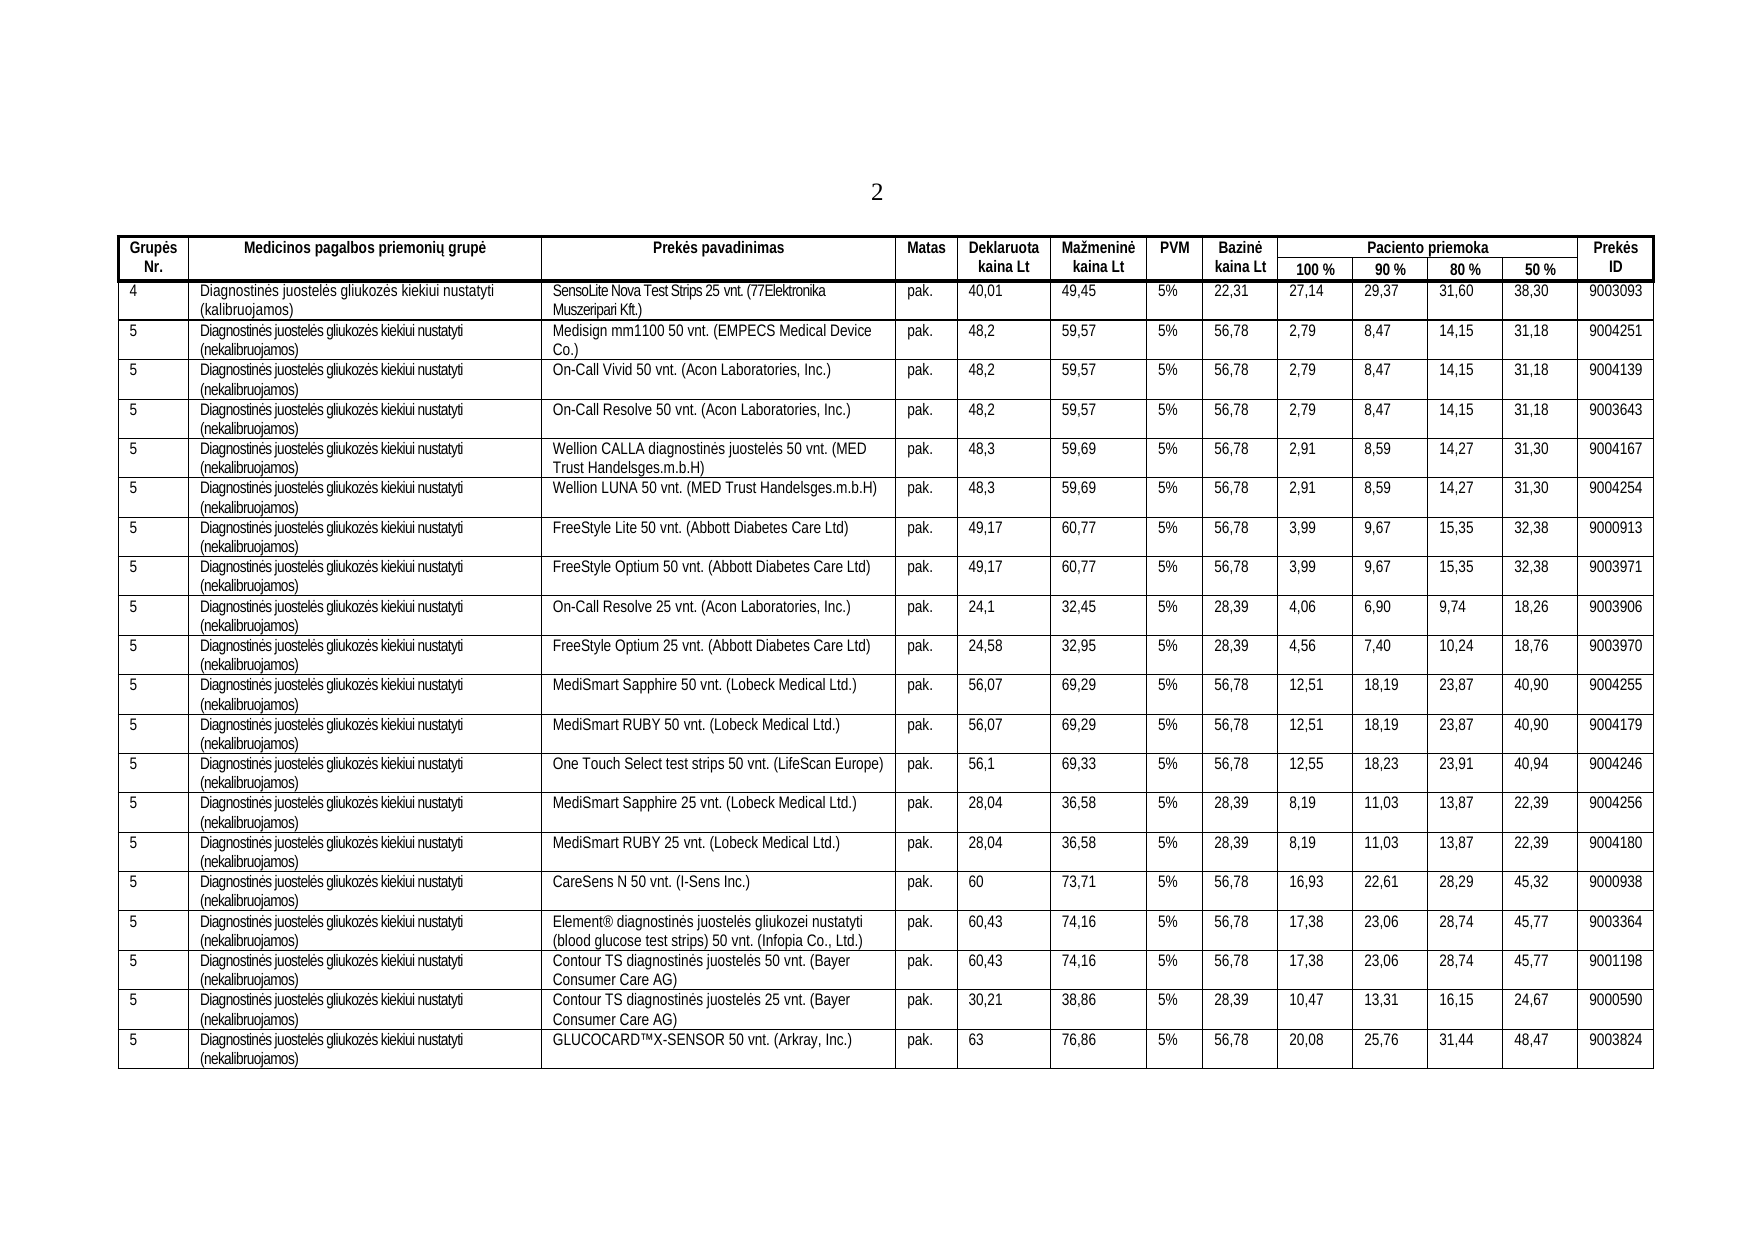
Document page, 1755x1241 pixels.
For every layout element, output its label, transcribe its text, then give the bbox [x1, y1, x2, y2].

table_cell pak. [896, 400, 957, 438]
table_cell 5% [1147, 636, 1202, 674]
table_cell 23,06 [1353, 951, 1427, 989]
table_cell 5% [1147, 872, 1202, 910]
table_cell 74,16 [1051, 911, 1146, 950]
table_cell 9004254 [1578, 478, 1653, 517]
table_cell pak. [896, 872, 957, 910]
table_cell 2,79 [1278, 400, 1352, 438]
table_cell 9004167 [1578, 439, 1653, 477]
table_cell 48,47 [1503, 1030, 1577, 1068]
table_cell 5% [1147, 360, 1202, 398]
table_cell 9004246 [1578, 754, 1653, 792]
table_cell 2,79 [1278, 321, 1352, 359]
table_cell 60,77 [1051, 518, 1146, 556]
table_header Matas [896, 238, 957, 279]
table_cell 28,74 [1428, 951, 1502, 989]
table_cell 23,06 [1353, 911, 1427, 950]
table_cell pak. [896, 675, 957, 713]
table_cell 5 [119, 557, 188, 595]
table_cell 4 [119, 283, 188, 319]
table_cell 5% [1147, 518, 1202, 556]
table_cell 20,08 [1278, 1030, 1352, 1068]
table_cell 49,45 [1051, 283, 1146, 319]
table_cell Diagnostinės juostelės gliukozės kiekiui nustatyti (nekalibruojamos) [189, 518, 541, 556]
table_cell 27,14 [1278, 283, 1352, 319]
table_cell 8,47 [1353, 321, 1427, 359]
table_cell 56,78 [1203, 911, 1277, 950]
table_cell 22,39 [1503, 793, 1577, 832]
table_cell 17,38 [1278, 951, 1352, 989]
table_cell pak. [896, 283, 957, 319]
table_cell 4,06 [1278, 596, 1352, 635]
table_cell 5 [119, 911, 188, 950]
table_cell 40,90 [1503, 675, 1577, 713]
table_cell 28,04 [958, 793, 1050, 832]
table_cell 5% [1147, 596, 1202, 635]
table_cell pak. [896, 911, 957, 950]
table_cell 48,2 [958, 360, 1050, 398]
table_cell 13,87 [1428, 833, 1502, 871]
table_cell 31,44 [1428, 1030, 1502, 1068]
table_cell Diagnostinės juostelės gliukozės kiekiui nustatyti (nekalibruojamos) [189, 951, 541, 989]
table_cell 59,69 [1051, 478, 1146, 517]
table_cell 18,19 [1353, 675, 1427, 713]
table_cell 12,51 [1278, 675, 1352, 713]
table_cell Diagnostinės juostelės gliukozės kiekiui nustatyti (nekalibruojamos) [189, 439, 541, 477]
table_cell 10,24 [1428, 636, 1502, 674]
table_cell 56,78 [1203, 321, 1277, 359]
table_cell 14,15 [1428, 360, 1502, 398]
table_cell 17,38 [1278, 911, 1352, 950]
table_cell 5 [119, 833, 188, 871]
table_cell 38,30 [1503, 283, 1577, 319]
table_cell 28,74 [1428, 911, 1502, 950]
table_cell 5% [1147, 439, 1202, 477]
table_cell 5% [1147, 321, 1202, 359]
table_cell 13,31 [1353, 990, 1427, 1028]
table_cell pak. [896, 833, 957, 871]
table_cell 16,15 [1428, 990, 1502, 1028]
table_cell 36,58 [1051, 833, 1146, 871]
table_cell 32,95 [1051, 636, 1146, 674]
table_cell 56,78 [1203, 715, 1277, 753]
table_cell 5% [1147, 754, 1202, 792]
table_cell 5 [119, 754, 188, 792]
table_cell 9004255 [1578, 675, 1653, 713]
table_cell SensoLite Nova Test Strips 25 vnt. (77Elektronika Muszeripari Kft.) [542, 283, 895, 319]
table_cell 48,2 [958, 321, 1050, 359]
table_cell 31,18 [1503, 400, 1577, 438]
table_cell 14,15 [1428, 321, 1502, 359]
table_cell 4,56 [1278, 636, 1352, 674]
table_header PVM [1147, 238, 1202, 279]
table_cell pak. [896, 636, 957, 674]
table_cell 5% [1147, 911, 1202, 950]
table_cell 32,38 [1503, 557, 1577, 595]
table_cell 59,57 [1051, 321, 1146, 359]
table_cell 14,27 [1428, 439, 1502, 477]
table_cell 9003364 [1578, 911, 1653, 950]
table_cell 9003906 [1578, 596, 1653, 635]
table_cell Diagnostinės juostelės gliukozės kiekiui nustatyti (nekalibruojamos) [189, 321, 541, 359]
table_cell Diagnostinės juostelės gliukozės kiekiui nustatyti (nekalibruojamos) [189, 990, 541, 1028]
table_cell 5 [119, 793, 188, 832]
table_cell Diagnostinės juostelės gliukozės kiekiui nustatyti (nekalibruojamos) [189, 793, 541, 832]
table_cell MediSmart Sapphire 50 vnt. (Lobeck Medical Ltd.) [542, 675, 895, 713]
table_header Grupės Nr. [120, 238, 188, 279]
table_cell 9004179 [1578, 715, 1653, 753]
table_cell Diagnostinės juostelės gliukozės kiekiui nustatyti (nekalibruojamos) [189, 715, 541, 753]
table_cell 6,90 [1353, 596, 1427, 635]
table_cell 13,87 [1428, 793, 1502, 832]
table_cell On-Call Vivid 50 vnt. (Acon Laboratories, Inc.) [542, 360, 895, 398]
table_cell 14,15 [1428, 400, 1502, 438]
table_cell 5 [119, 990, 188, 1028]
table_cell 100 % [1278, 258, 1352, 279]
table_cell Wellion LUNA 50 vnt. (MED Trust Handelsges.m.b.H) [542, 478, 895, 517]
table_cell 18,26 [1503, 596, 1577, 635]
table_cell pak. [896, 439, 957, 477]
table_cell 9003093 [1578, 283, 1653, 319]
table_cell 2,79 [1278, 360, 1352, 398]
table_cell 5 [119, 400, 188, 438]
table_cell 5% [1147, 833, 1202, 871]
table_cell 56,78 [1203, 754, 1277, 792]
table_cell Diagnostinės juostelės gliukozės kiekiui nustatyti (nekalibruojamos) [189, 557, 541, 595]
table_cell pak. [896, 596, 957, 635]
table_cell 56,1 [958, 754, 1050, 792]
table_cell 8,19 [1278, 833, 1352, 871]
table_cell 28,29 [1428, 872, 1502, 910]
table_cell 28,39 [1203, 636, 1277, 674]
table_cell 40,94 [1503, 754, 1577, 792]
table_cell Element® diagnostinės juostelės gliukozei nustatyti (blood glucose test strips) 50 vnt. (Infopia Co., Ltd.) [542, 911, 895, 950]
table_cell 12,55 [1278, 754, 1352, 792]
table_cell 5 [119, 675, 188, 713]
table_cell 56,78 [1203, 675, 1277, 713]
table_cell 49,17 [958, 518, 1050, 556]
table_cell 18,19 [1353, 715, 1427, 753]
table_cell 5% [1147, 990, 1202, 1028]
table_cell 28,39 [1203, 833, 1277, 871]
table_cell 24,67 [1503, 990, 1577, 1028]
table_cell 69,29 [1051, 715, 1146, 753]
table_cell 29,37 [1353, 283, 1427, 319]
table_cell Diagnostinės juostelės gliukozės kiekiui nustatyti (nekalibruojamos) [189, 872, 541, 910]
table_cell 9004180 [1578, 833, 1653, 871]
table_cell 5 [119, 518, 188, 556]
table_cell pak. [896, 754, 957, 792]
table_cell 5% [1147, 400, 1202, 438]
table_cell 60,77 [1051, 557, 1146, 595]
table_cell 5% [1147, 715, 1202, 753]
table_cell 45,77 [1503, 951, 1577, 989]
table_cell 23,87 [1428, 675, 1502, 713]
table_cell 48,3 [958, 478, 1050, 517]
table_cell 11,03 [1353, 793, 1427, 832]
table_cell 63 [958, 1030, 1050, 1068]
table_cell Diagnostinės juostelės gliukozės kiekiui nustatyti (nekalibruojamos) [189, 675, 541, 713]
table_cell CareSens N 50 vnt. (I-Sens Inc.) [542, 872, 895, 910]
table_cell 56,78 [1203, 951, 1277, 989]
table_cell On-Call Resolve 50 vnt. (Acon Laboratories, Inc.) [542, 400, 895, 438]
table_cell 56,07 [958, 675, 1050, 713]
table_cell Diagnostinės juostelės gliukozės kiekiui nustatyti (nekalibruojamos) [189, 596, 541, 635]
table_cell 18,76 [1503, 636, 1577, 674]
table_cell FreeStyle Optium 50 vnt. (Abbott Diabetes Care Ltd) [542, 557, 895, 595]
table_cell 9004251 [1578, 321, 1653, 359]
table_cell 5 [119, 478, 188, 517]
table_cell 5% [1147, 478, 1202, 517]
table_cell 48,3 [958, 439, 1050, 477]
table_cell 28,39 [1203, 990, 1277, 1028]
table_header Bazinė kaina Lt [1203, 238, 1277, 279]
table_cell 5 [119, 872, 188, 910]
table_cell 56,78 [1203, 400, 1277, 438]
table_header Paciento priemoka [1278, 238, 1577, 257]
table_cell 5 [119, 1030, 188, 1068]
table_cell 5% [1147, 951, 1202, 989]
table_cell Diagnostinės juostelės gliukozės kiekiui nustatyti (nekalibruojamos) [189, 754, 541, 792]
table_cell 15,35 [1428, 557, 1502, 595]
table_cell 8,47 [1353, 360, 1427, 398]
table_cell 56,78 [1203, 478, 1277, 517]
table_cell 31,18 [1503, 321, 1577, 359]
table_cell 14,27 [1428, 478, 1502, 517]
table_cell 56,78 [1203, 439, 1277, 477]
table_cell 48,2 [958, 400, 1050, 438]
table_cell 73,71 [1051, 872, 1146, 910]
table_cell 3,99 [1278, 557, 1352, 595]
table_cell 56,78 [1203, 518, 1277, 556]
table_cell 23,87 [1428, 715, 1502, 753]
table_cell 31,18 [1503, 360, 1577, 398]
table_cell 5% [1147, 283, 1202, 319]
table_cell 8,59 [1353, 478, 1427, 517]
table_cell pak. [896, 557, 957, 595]
table_cell 5 [119, 360, 188, 398]
table_cell 5 [119, 951, 188, 989]
table_cell 2,91 [1278, 439, 1352, 477]
table_cell pak. [896, 990, 957, 1028]
table_cell 5% [1147, 793, 1202, 832]
table_cell 56,78 [1203, 557, 1277, 595]
table_cell 69,29 [1051, 675, 1146, 713]
table_cell 9003824 [1578, 1030, 1653, 1068]
table_cell Diagnostinės juostelės gliukozės kiekiui nustatyti (kalibruojamos) [189, 283, 541, 319]
table_cell 12,51 [1278, 715, 1352, 753]
table_cell 9000590 [1578, 990, 1653, 1028]
table_header Prekės pavadinimas [542, 238, 895, 279]
table_cell 8,19 [1278, 793, 1352, 832]
table_cell Diagnostinės juostelės gliukozės kiekiui nustatyti (nekalibruojamos) [189, 911, 541, 950]
table_cell 30,21 [958, 990, 1050, 1028]
table_cell 8,59 [1353, 439, 1427, 477]
table_cell 36,58 [1051, 793, 1146, 832]
table_cell pak. [896, 518, 957, 556]
table_cell 15,35 [1428, 518, 1502, 556]
table_cell One Touch Select test strips 50 vnt. (LifeScan Europe) [542, 754, 895, 792]
table_header Medicinos pagalbos priemonių grupė [189, 238, 541, 279]
table_cell 40,01 [958, 283, 1050, 319]
table_cell On-Call Resolve 25 vnt. (Acon Laboratories, Inc.) [542, 596, 895, 635]
table_cell 11,03 [1353, 833, 1427, 871]
table_cell MediSmart RUBY 50 vnt. (Lobeck Medical Ltd.) [542, 715, 895, 753]
table_cell 8,47 [1353, 400, 1427, 438]
table_cell 9,67 [1353, 557, 1427, 595]
table_cell pak. [896, 715, 957, 753]
table_cell 16,93 [1278, 872, 1352, 910]
table_cell 59,57 [1051, 360, 1146, 398]
table_cell 24,58 [958, 636, 1050, 674]
table_cell 18,23 [1353, 754, 1427, 792]
table_cell 60 [958, 872, 1050, 910]
table_cell 60,43 [958, 951, 1050, 989]
table_cell 3,99 [1278, 518, 1352, 556]
table_cell 45,77 [1503, 911, 1577, 950]
table_cell 50 % [1503, 258, 1577, 279]
table_cell Diagnostinės juostelės gliukozės kiekiui nustatyti (nekalibruojamos) [189, 833, 541, 871]
table_cell 31,60 [1428, 283, 1502, 319]
table_cell FreeStyle Lite 50 vnt. (Abbott Diabetes Care Ltd) [542, 518, 895, 556]
table_cell 28,04 [958, 833, 1050, 871]
table_cell pak. [896, 1030, 957, 1068]
table_header Prekės ID [1578, 238, 1652, 279]
table_cell pak. [896, 321, 957, 359]
table_header Deklaruota kaina Lt [958, 238, 1050, 279]
table_cell pak. [896, 360, 957, 398]
table_cell 90 % [1353, 258, 1427, 279]
table_cell 7,40 [1353, 636, 1427, 674]
table_cell pak. [896, 951, 957, 989]
table_cell Diagnostinės juostelės gliukozės kiekiui nustatyti (nekalibruojamos) [189, 360, 541, 398]
table_cell Diagnostinės juostelės gliukozės kiekiui nustatyti (nekalibruojamos) [189, 400, 541, 438]
table_header Mažmeninė kaina Lt [1051, 238, 1146, 279]
table_cell 69,33 [1051, 754, 1146, 792]
table_cell MediSmart Sapphire 25 vnt. (Lobeck Medical Ltd.) [542, 793, 895, 832]
table_cell Diagnostinės juostelės gliukozės kiekiui nustatyti (nekalibruojamos) [189, 1030, 541, 1068]
table_cell 31,30 [1503, 478, 1577, 517]
table_cell Wellion CALLA diagnostinės juostelės 50 vnt. (MED Trust Handelsges.m.b.H) [542, 439, 895, 477]
table_cell 5 [119, 439, 188, 477]
table_cell 9003643 [1578, 400, 1653, 438]
table_cell 32,45 [1051, 596, 1146, 635]
table_cell 24,1 [958, 596, 1050, 635]
table_cell 22,31 [1203, 283, 1277, 319]
table_cell 74,16 [1051, 951, 1146, 989]
table_cell 9004139 [1578, 360, 1653, 398]
table_cell Medisign mm1100 50 vnt. (EMPECS Medical Device Co.) [542, 321, 895, 359]
table_cell 56,78 [1203, 360, 1277, 398]
table_cell Diagnostinės juostelės gliukozės kiekiui nustatyti (nekalibruojamos) [189, 478, 541, 517]
table_cell 80 % [1428, 258, 1502, 279]
table_cell 23,91 [1428, 754, 1502, 792]
table_cell pak. [896, 478, 957, 517]
table_cell 9003971 [1578, 557, 1653, 595]
table_cell 9004256 [1578, 793, 1653, 832]
table_cell 49,17 [958, 557, 1050, 595]
table_cell 45,32 [1503, 872, 1577, 910]
table_cell Contour TS diagnostinės juostelės 25 vnt. (Bayer Consumer Care AG) [542, 990, 895, 1028]
table_cell 9,74 [1428, 596, 1502, 635]
table_cell 56,78 [1203, 1030, 1277, 1068]
table_cell 9003970 [1578, 636, 1653, 674]
table_cell 22,39 [1503, 833, 1577, 871]
table_cell 38,86 [1051, 990, 1146, 1028]
table_cell 28,39 [1203, 793, 1277, 832]
table_cell 25,76 [1353, 1030, 1427, 1068]
table_cell 5 [119, 321, 188, 359]
table_cell 10,47 [1278, 990, 1352, 1028]
table_cell 40,90 [1503, 715, 1577, 753]
table_cell 56,78 [1203, 872, 1277, 910]
table_cell 5% [1147, 675, 1202, 713]
table_cell 2,91 [1278, 478, 1352, 517]
table_cell 59,69 [1051, 439, 1146, 477]
table_cell GLUCOCARD™X-SENSOR 50 vnt. (Arkray, Inc.) [542, 1030, 895, 1068]
table_cell 5 [119, 715, 188, 753]
table_cell 9000913 [1578, 518, 1653, 556]
table_cell 5% [1147, 1030, 1202, 1068]
table_cell 56,07 [958, 715, 1050, 753]
table_cell 9,67 [1353, 518, 1427, 556]
table_cell pak. [896, 793, 957, 832]
table_cell 31,30 [1503, 439, 1577, 477]
table_cell 5 [119, 636, 188, 674]
table_cell 32,38 [1503, 518, 1577, 556]
table_cell 22,61 [1353, 872, 1427, 910]
table_cell 9001198 [1578, 951, 1653, 989]
table_cell 5 [119, 596, 188, 635]
table_cell 28,39 [1203, 596, 1277, 635]
table_cell 5% [1147, 557, 1202, 595]
table_cell 59,57 [1051, 400, 1146, 438]
table_cell 60,43 [958, 911, 1050, 950]
table_cell FreeStyle Optium 25 vnt. (Abbott Diabetes Care Ltd) [542, 636, 895, 674]
table_cell 76,86 [1051, 1030, 1146, 1068]
table_cell Diagnostinės juostelės gliukozės kiekiui nustatyti (nekalibruojamos) [189, 636, 541, 674]
table_cell MediSmart RUBY 25 vnt. (Lobeck Medical Ltd.) [542, 833, 895, 871]
table_cell 9000938 [1578, 872, 1653, 910]
table_cell Contour TS diagnostinės juostelės 50 vnt. (Bayer Consumer Care AG) [542, 951, 895, 989]
